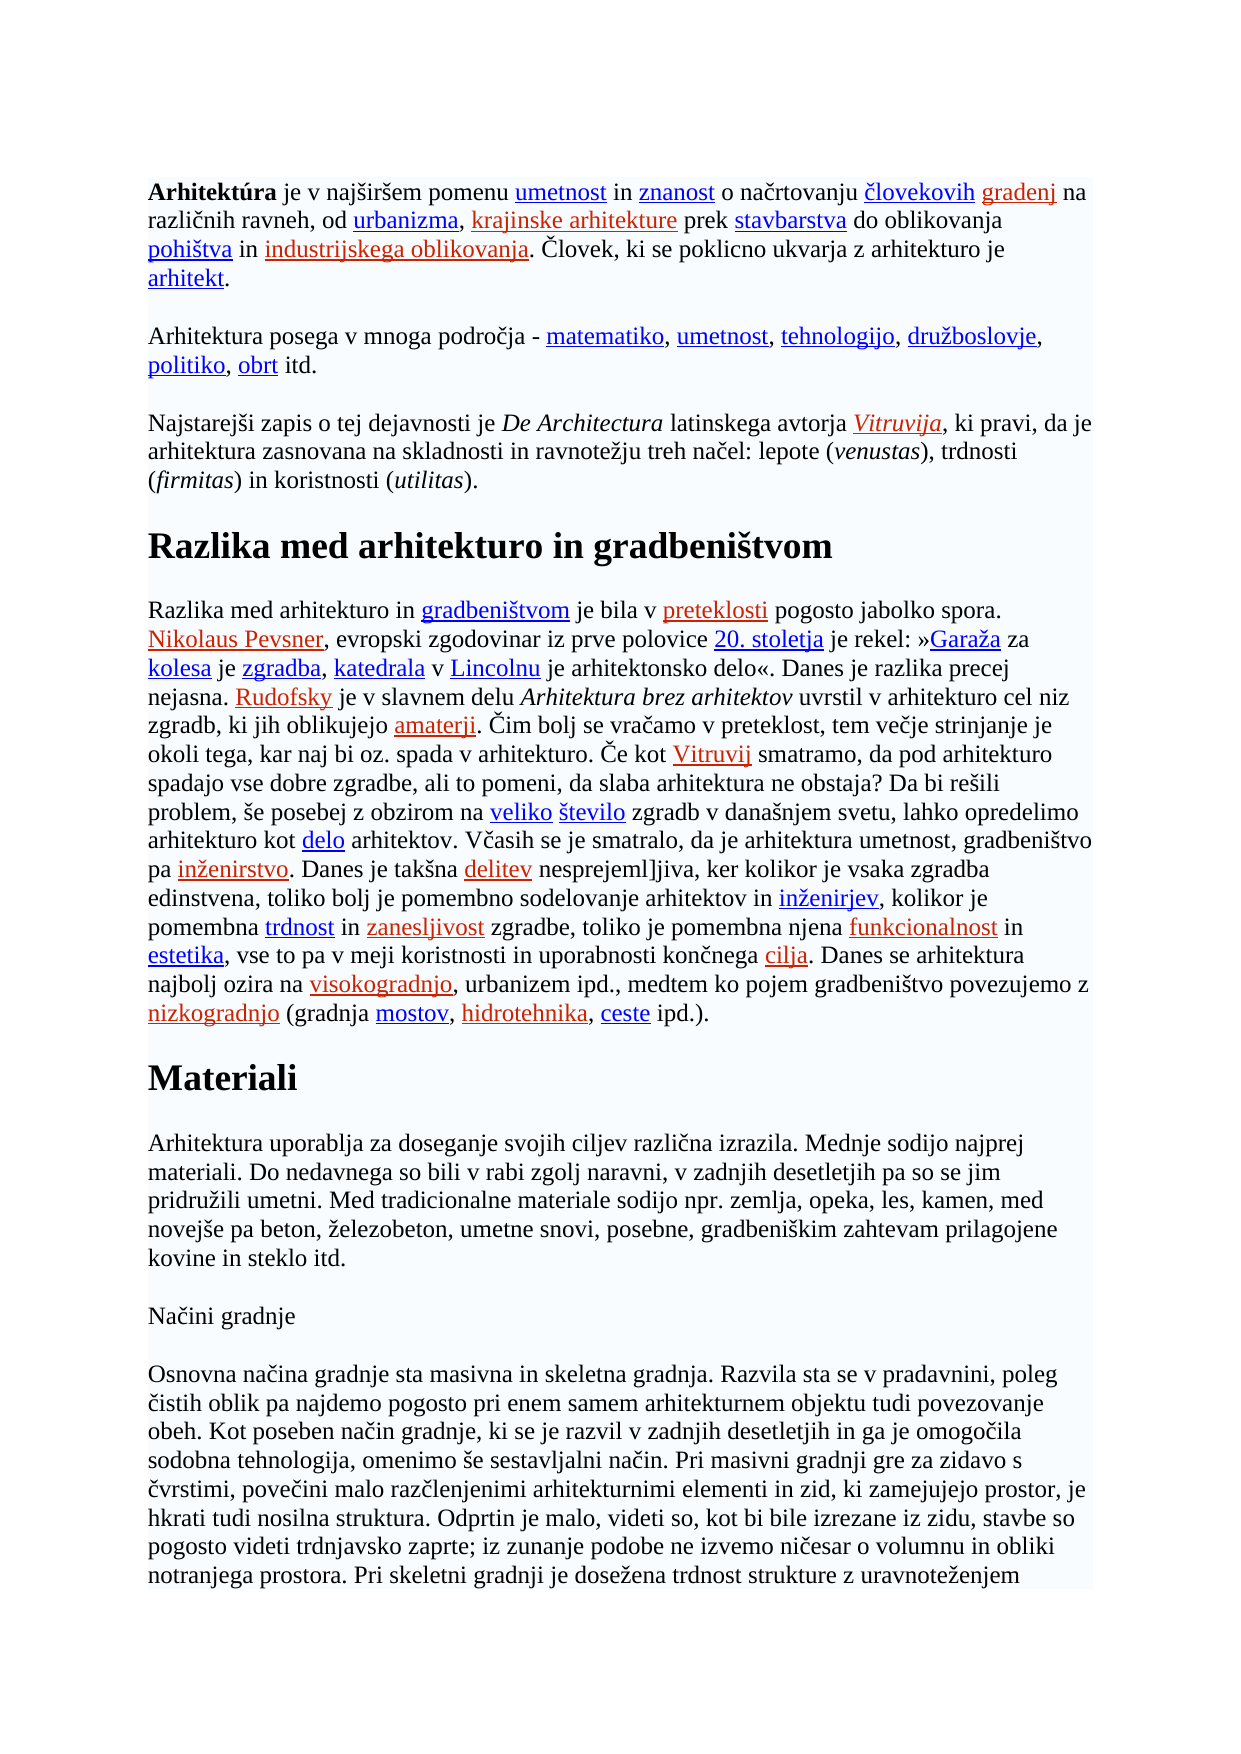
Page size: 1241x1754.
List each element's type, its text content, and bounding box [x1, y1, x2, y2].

text Načini gradnje [148, 1301, 1093, 1330]
text Najstarejši zapis o tej dejavnosti je De Architectura latinskega avtorja Vitruvija, ki pravi, da je arhitektura zasnovana na skladnosti in ravnotežju treh načel: lepote (venustas), trdnosti (firmitas) in koristnosti (utilitas). [148, 408, 1093, 494]
subtitle Materiali [148, 1056, 1093, 1099]
text Razlika med arhitekturo in gradbeništvom je bila v preteklosti pogosto jabolko spora. Nikolaus Pevsner, evropski zgodovinar iz prve polovice 20. stoletja je rekel: »Garaža za kolesa je zgradba, katedrala v Lincolnu je arhitektonsko delo«. Danes je razlika precej nejasna. Rudofsky je v slavnem delu Arhitektura brez arhitektov uvrstil v arhitekturo cel niz zgradb, ki jih oblikujejo amaterji. Čim bolj se vračamo v preteklost, tem večje strinjanje je okoli tega, kar naj bi oz. spada v arhitekturo. Če kot Vitruvij smatramo, da pod arhitekturo spadajo vse dobre zgradbe, ali to pomeni, da slaba arhitektura ne obstaja? Da bi rešili problem, še posebej z obzirom na veliko število zgradb v današnjem svetu, lahko opredelimo arhitekturo kot delo arhitektov. Včasih se je smatralo, da je arhitektura umetnost, gradbeništvo pa inženirstvo. Danes je takšna delitev nesprejeml]jiva, ker kolikor je vsaka zgradba edinstvena, toliko bolj je pomembno sodelovanje arhitektov in inženirjev, kolikor je pomembna trdnost in zanesljivost zgradbe, toliko je pomembna njena funkcionalnost in estetika, vse to pa v meji koristnosti in uporabnosti končnega cilja. Danes se arhitektura najbolj ozira na visokogradnjo, urbanizem ipd., medtem ko pojem gradbeništvo povezujemo z nizkogradnjo (gradnja mostov, hidrotehnika, ceste ipd.). [148, 595, 1093, 1027]
text Arhitektúra je v najširšem pomenu umetnost in znanost o načrtovanju človekovih gradenj na različnih ravneh, od urbanizma, krajinske arhitekture prek stavbarstva do oblikovanja pohištva in industrijskega oblikovanja. Človek, ki se poklicno ukvarja z arhitekturo je arhitekt. [148, 177, 1093, 292]
text Osnovna načina gradnje sta masivna in skeletna gradnja. Razvila sta se v pradavnini, poleg čistih oblik pa najdemo pogosto pri enem samem arhitekturnem objektu tudi povezovanje obeh. Kot poseben način gradnje, ki se je razvil v zadnjih desetletjih in ga je omogočila sodobna tehnologija, omenimo še sestavljalni način. Pri masivni gradnji gre za zidavo s čvrstimi, povečini malo razčlenjenimi arhitekturnimi elementi in zid, ki zamejujejo prostor, je hkrati tudi nosilna struktura. Odprtin je malo, videti so, kot bi bile izrezane iz zidu, stavbe so pogosto videti trdnjavsko zaprte; iz zunanje podobe ne izvemo ničesar o volumnu in obliki notranjega prostora. Pri skeletni gradnji je dosežena trdnost strukture z uravnoteženjem [148, 1359, 1093, 1589]
text Arhitektura uporablja za doseganje svojih ciljev različna izrazila. Mednje sodijo najprej materiali. Do nedavnega so bili v rabi zgolj naravni, v zadnjih desetletjih pa so se jim pridružili umetni. Med tradicionalne materiale sodijo npr. zemlja, opeka, les, kamen, med novejše pa beton, železobeton, umetne snovi, posebne, gradbeniškim zahtevam prilagojene kovine in steklo itd. [148, 1128, 1093, 1272]
text Arhitektura posega v mnoga področja - matematiko, umetnost, tehnologijo, družboslovje, politiko, obrt itd. [148, 321, 1093, 378]
subtitle Razlika med arhitekturo in gradbeništvom [148, 523, 1093, 566]
